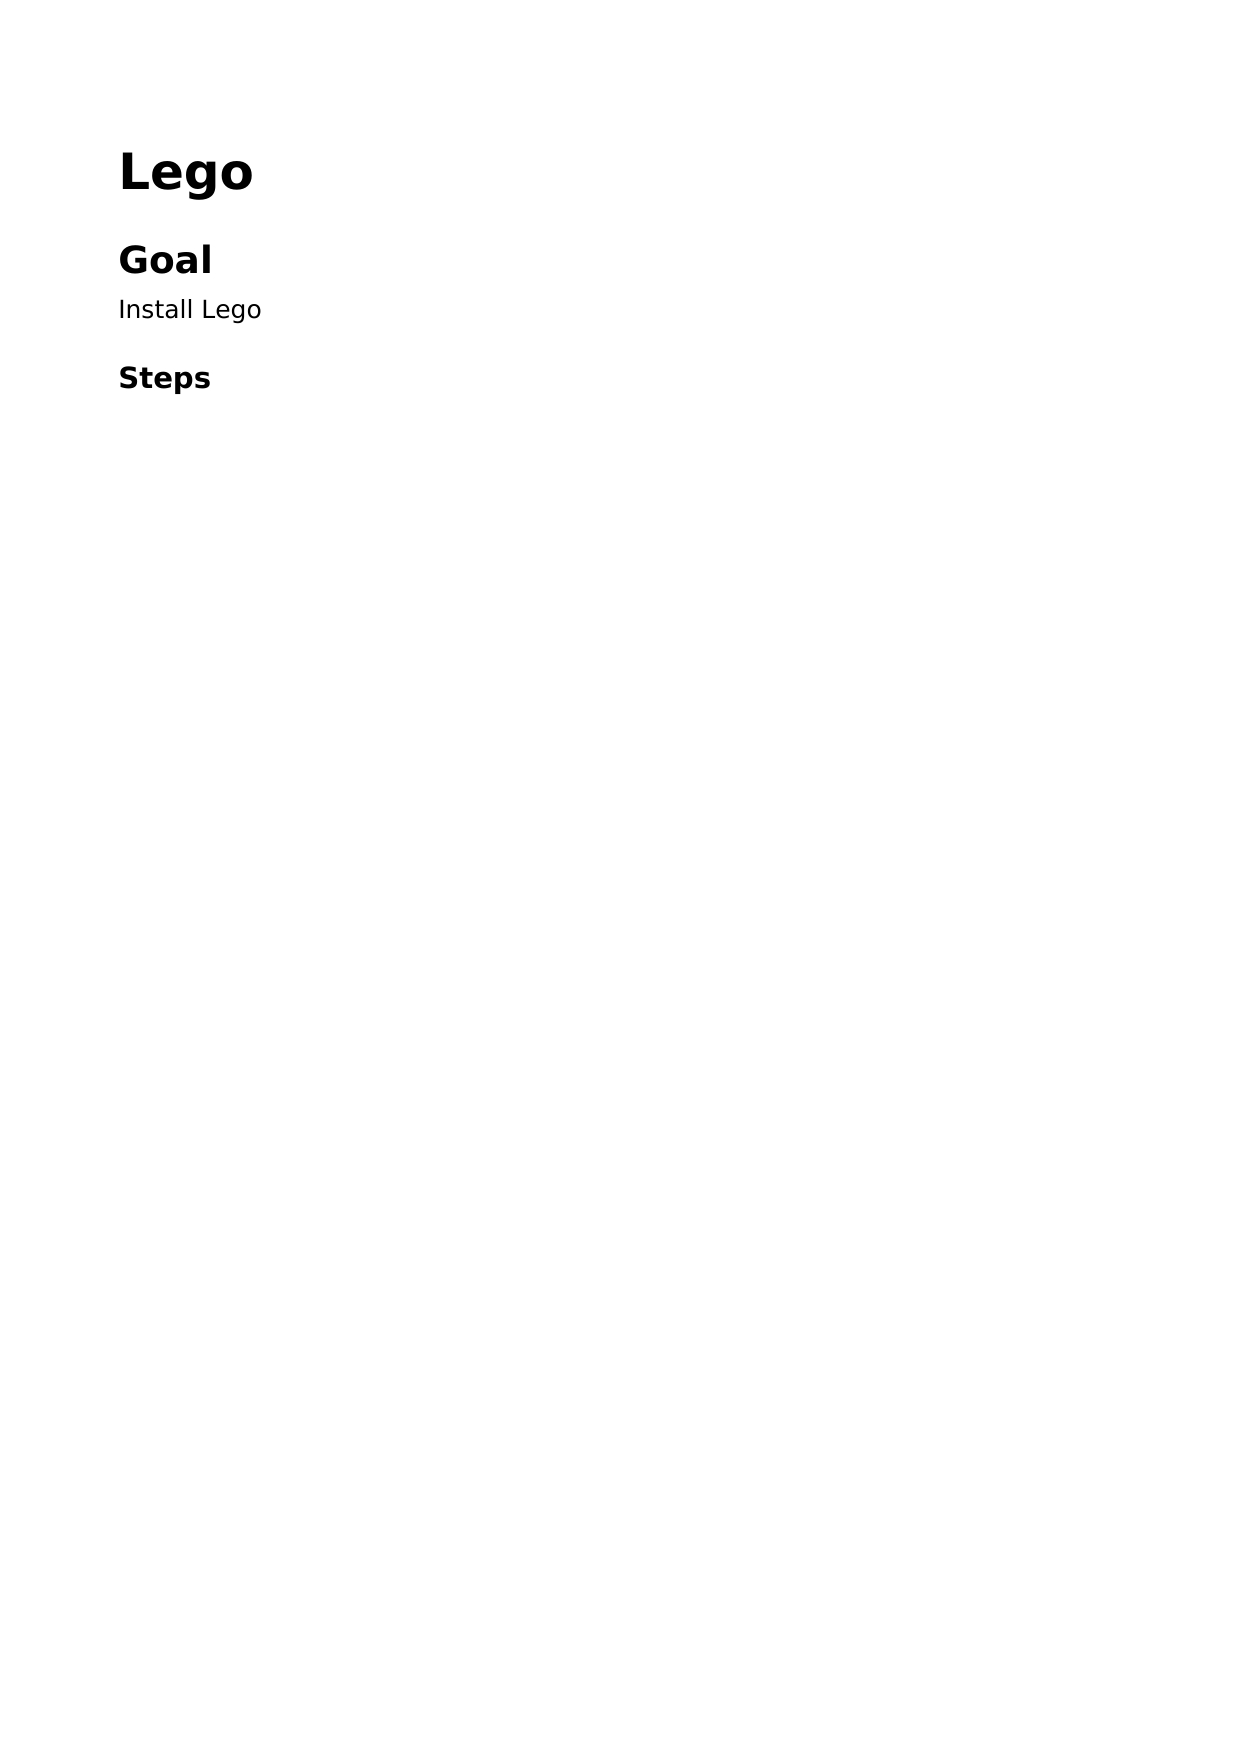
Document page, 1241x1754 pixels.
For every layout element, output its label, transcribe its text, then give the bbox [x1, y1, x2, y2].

text Install Lego [118, 295, 1122, 324]
subtitle Steps [118, 362, 1122, 396]
subtitle Lego [118, 143, 1122, 201]
subtitle Goal [118, 239, 1122, 282]
